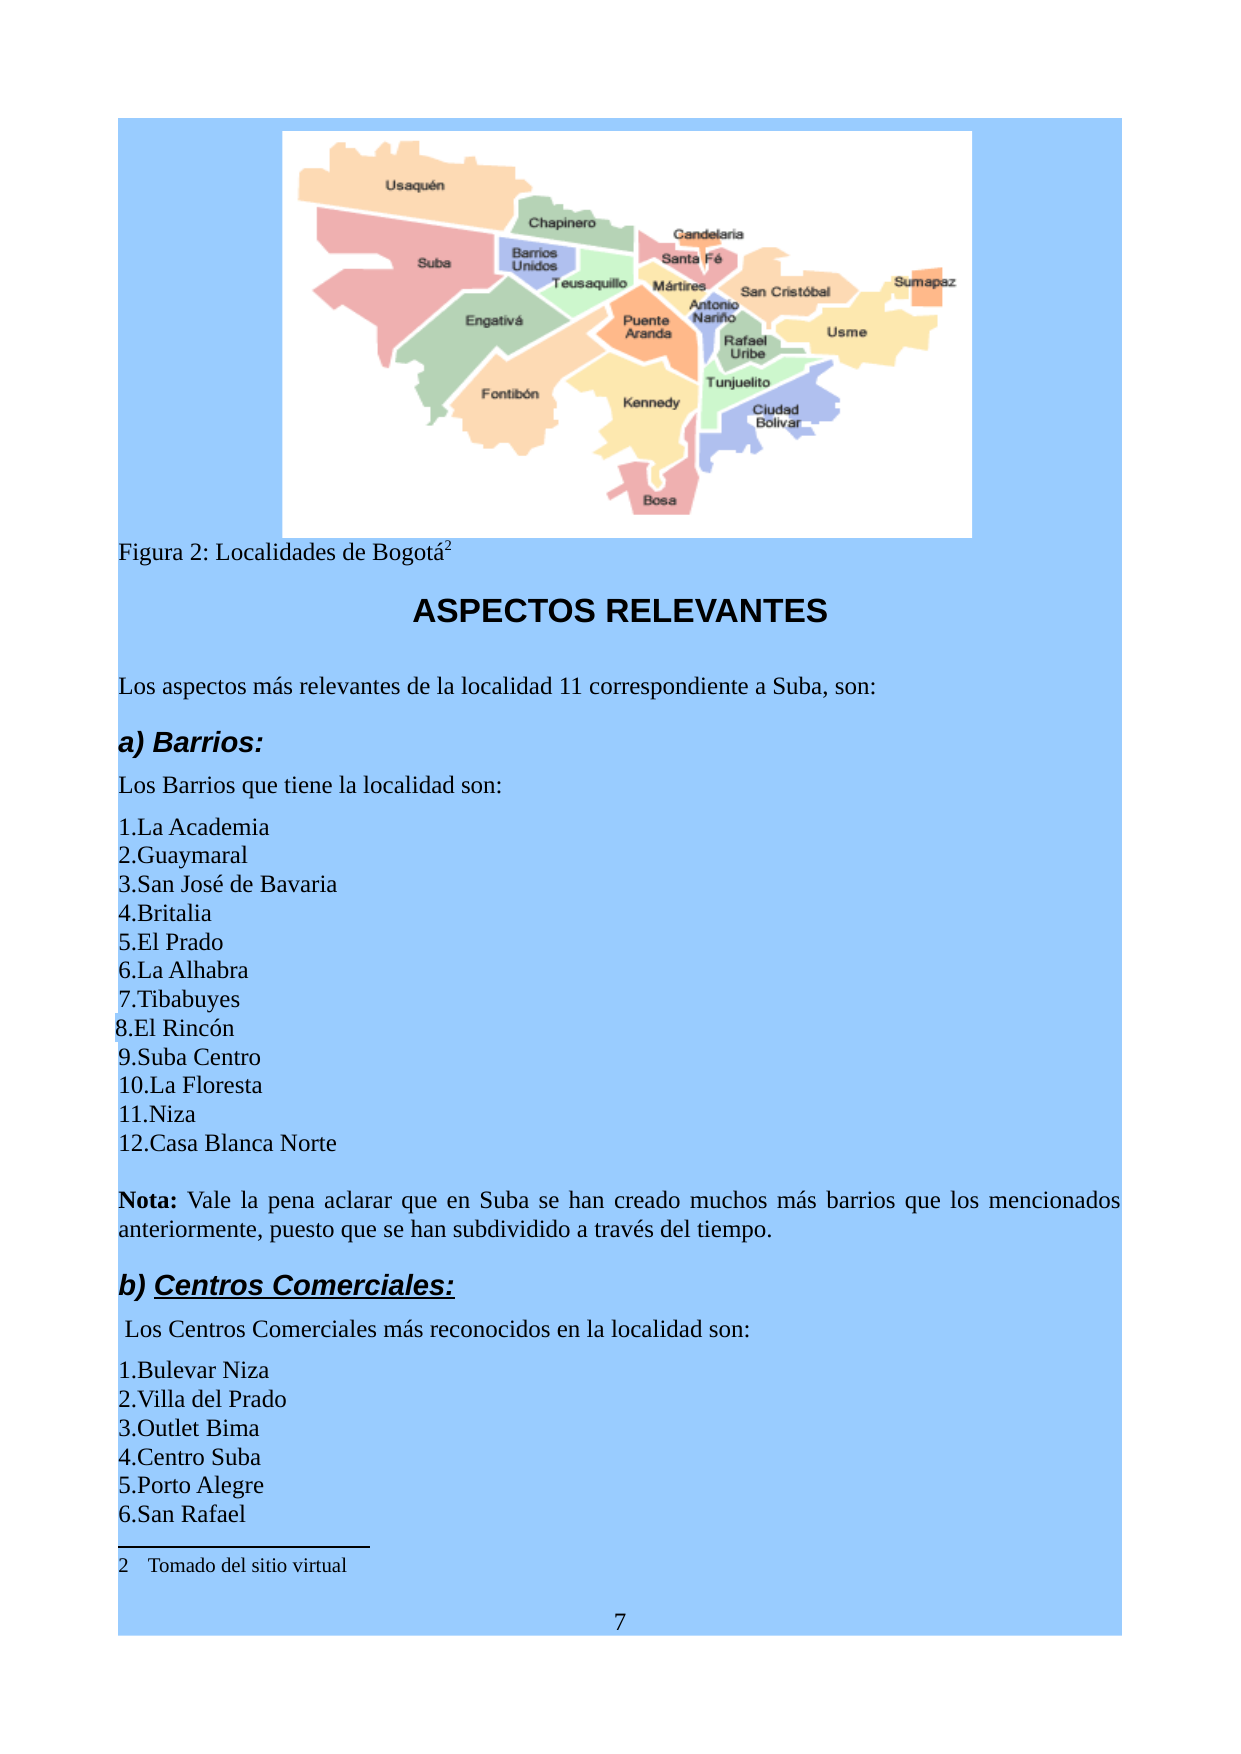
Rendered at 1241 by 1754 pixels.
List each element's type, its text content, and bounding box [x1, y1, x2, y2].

text Los aspectos más relevantes de la localidad 11 correspondiente a Suba, son: [118, 671, 1122, 699]
list La Floresta [118, 1071, 1122, 1099]
list El Prado [118, 927, 1122, 956]
list Casa Blanca Norte [118, 1128, 1122, 1157]
subtitle b) Centros Comerciales: [118, 1268, 1122, 1302]
list Niza [118, 1099, 1122, 1128]
subtitle a) Barrios: [118, 724, 1122, 758]
list El Rincón [115, 1013, 1122, 1042]
text Los Barrios que tiene la localidad son: [118, 771, 1122, 799]
list Guaymaral [118, 841, 1122, 869]
list Suba Centro [118, 1042, 1122, 1071]
list Britalia [118, 898, 1122, 927]
text Tomado del sitio virtual [118, 1553, 1122, 1577]
subtitle ASPECTOS RELEVANTES [118, 591, 1122, 629]
list San Rafael [118, 1499, 1122, 1528]
list Villa del Prado [118, 1384, 1122, 1413]
text Figura 2: Localidades de Bogotá [118, 118, 1122, 566]
list Tibabuyes [118, 984, 1122, 1013]
list Bulevar Niza [118, 1355, 1122, 1384]
text Nota: Vale la pena aclarar que en Suba se han creado muchos más barrios que los mencionados anteriormente, puesto que se han subdividido a través del tiempo. [118, 1186, 1122, 1243]
text Los Centros Comerciales más reconocidos en la localidad son: [118, 1314, 1122, 1343]
list La Academia [118, 812, 1122, 841]
list Outlet Bima [118, 1413, 1122, 1442]
list San José de Bavaria [118, 869, 1122, 898]
list Porto Alegre [118, 1470, 1122, 1499]
list La Alhabra [118, 956, 1122, 984]
list Centro Suba [118, 1442, 1122, 1470]
picture [282, 131, 973, 538]
